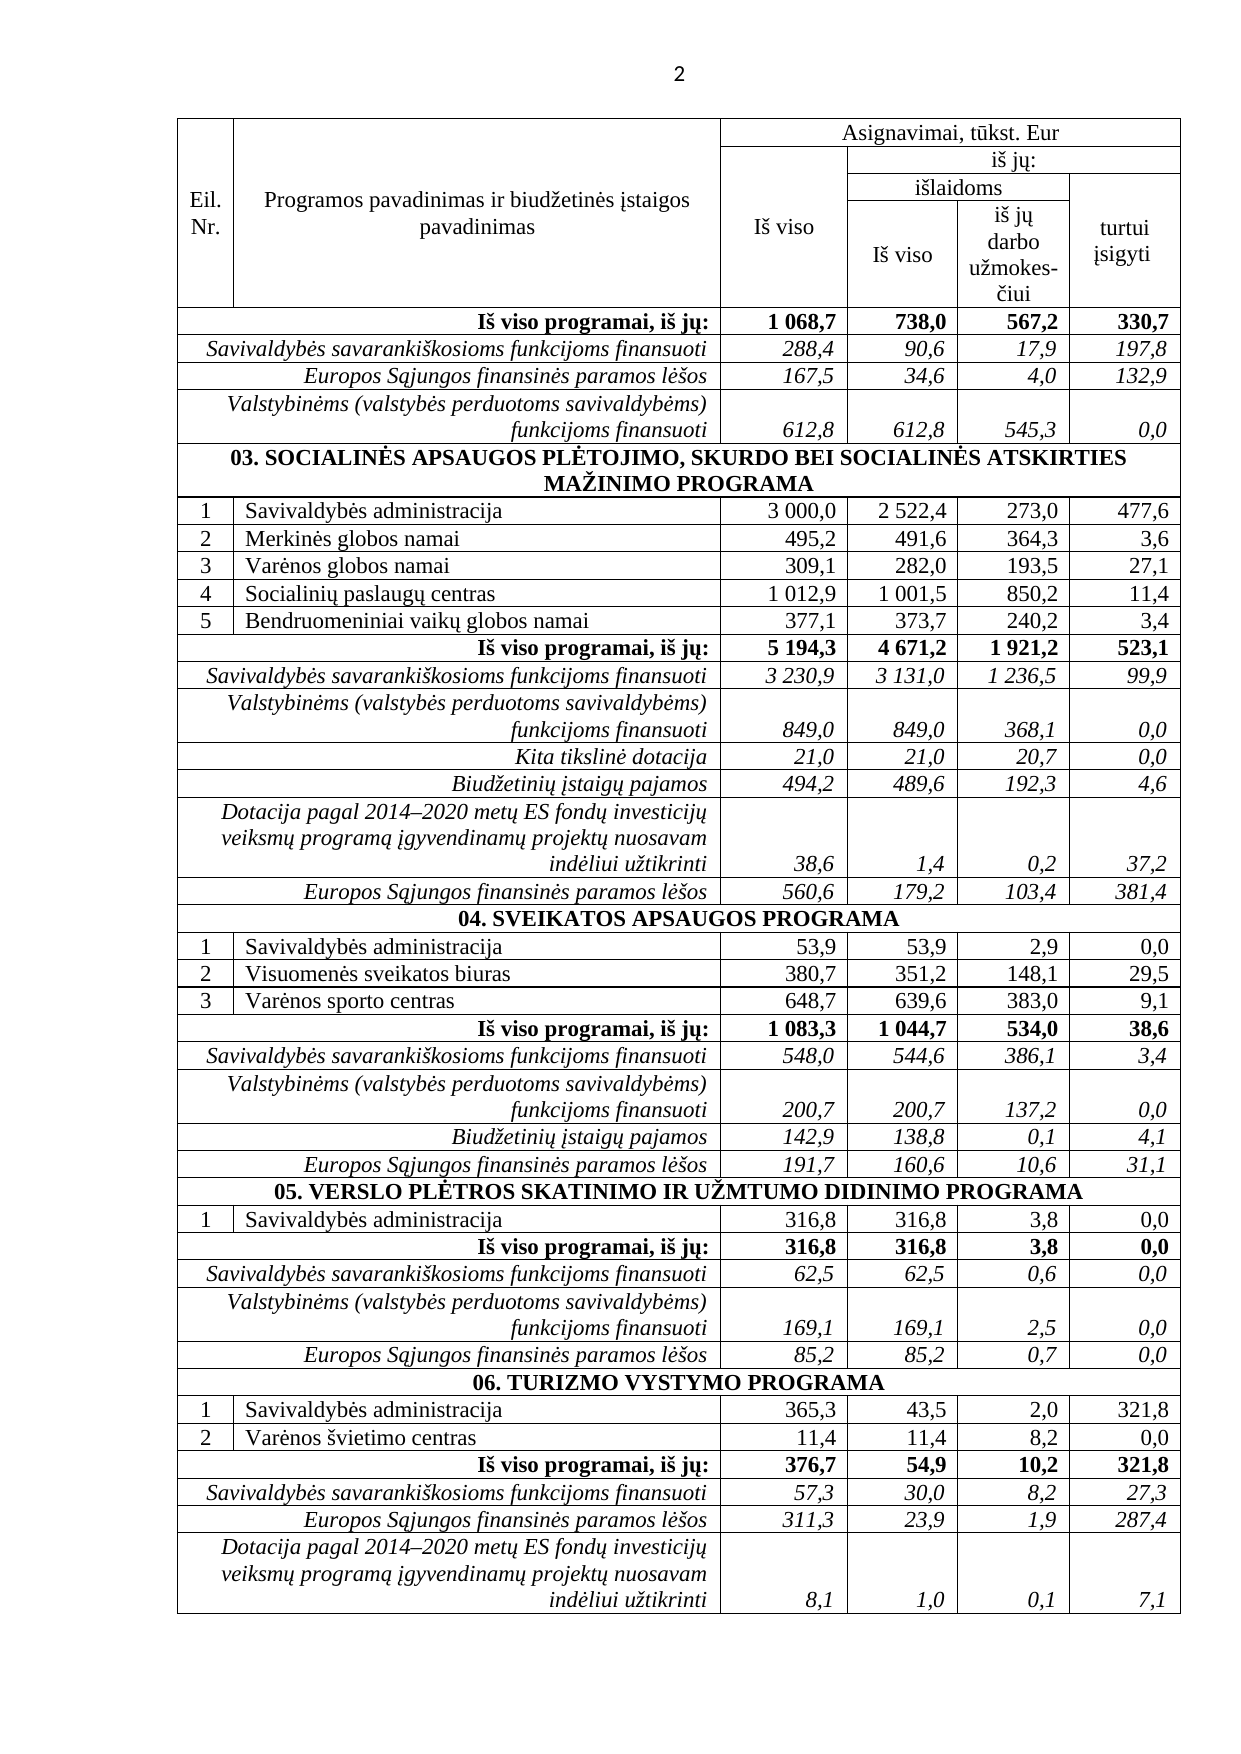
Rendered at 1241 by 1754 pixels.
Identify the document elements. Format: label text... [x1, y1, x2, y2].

table_cell 4,6 [1070, 770, 1180, 797]
table_cell 90,6 [848, 335, 957, 362]
table_cell 06. TURIZMO VYSTYMO PROGRAMA [178, 1369, 1180, 1395]
table_cell 1 001,5 [848, 580, 957, 606]
table_cell 383,0 [958, 988, 1069, 1014]
table_cell Europos Sąjungos finansinės paramos lėšos [234, 363, 720, 389]
table_cell 311,3 [721, 1506, 847, 1532]
table_cell 0,0 [1070, 1206, 1180, 1232]
table_cell 365,3 [721, 1396, 847, 1423]
table_cell 17,9 [958, 335, 1069, 362]
table_cell iš jų darbo užmokes-čiui [958, 201, 1069, 307]
table_cell 142,9 [721, 1124, 847, 1150]
table_cell Biudžetinių įstaigų pajamos [178, 770, 720, 797]
table_cell 545,3 [958, 390, 1069, 443]
table_cell Iš viso programai, iš jų: [178, 1451, 720, 1477]
table_cell Dotacija pagal 2014–2020 metų ES fondų investicijų veiksmų programą įgyvendinamų projektų nuosavam indėliui užtikrinti [178, 1533, 720, 1612]
table_cell 364,3 [958, 525, 1069, 551]
table_cell 0,1 [958, 1124, 1069, 1150]
table_cell Savivaldybės savarankiškosioms funkcijoms finansuoti [178, 1479, 720, 1505]
table_cell 2 [178, 960, 233, 986]
table_cell 273,0 [958, 498, 1069, 524]
table_cell 0,0 [1070, 1260, 1180, 1287]
table_cell Varėnos globos namai [234, 552, 720, 579]
table_cell 57,3 [721, 1479, 847, 1505]
table_cell 20,7 [958, 743, 1069, 769]
table_cell 85,2 [721, 1342, 847, 1368]
table_cell 4 671,2 [848, 635, 957, 661]
table_cell 0,0 [1070, 1070, 1180, 1122]
table_cell Dotacija pagal 2014–2020 metų ES fondų investicijų veiksmų programą įgyvendinamų projektų nuosavam indėliui užtikrinti [178, 798, 720, 877]
table_cell 0,0 [1070, 1342, 1180, 1368]
table_cell 4,1 [1070, 1124, 1180, 1150]
table_cell Iš viso [721, 147, 847, 307]
table_cell 53,9 [721, 933, 847, 959]
table_cell 191,7 [721, 1151, 847, 1177]
table_cell 10,6 [958, 1151, 1069, 1177]
table_cell 21,0 [721, 743, 847, 769]
table_cell 192,3 [958, 770, 1069, 797]
table_cell 11,4 [848, 1424, 957, 1450]
table_cell 639,6 [848, 988, 957, 1014]
table_cell 200,7 [848, 1070, 957, 1122]
table_cell Bendruomeniniai vaikų globos namai [234, 607, 720, 633]
table_cell 495,2 [721, 525, 847, 551]
table_cell 0,0 [1070, 689, 1180, 742]
table_cell 30,0 [848, 1479, 957, 1505]
table_cell 1 068,7 [721, 308, 847, 334]
table_cell 54,9 [848, 1451, 957, 1477]
table_cell 351,2 [848, 960, 957, 986]
table_cell 5 194,3 [721, 635, 847, 661]
table_cell 0,0 [1070, 743, 1180, 769]
table_cell 2,9 [958, 933, 1069, 959]
table_cell 0,1 [958, 1533, 1069, 1612]
table_cell 21,0 [848, 743, 957, 769]
table_cell 1,4 [848, 798, 957, 877]
table_cell Valstybinėms (valstybės perduotoms savivaldybėms) funkcijoms finansuoti [178, 1070, 720, 1122]
table_cell Valstybinėms (valstybės perduotoms savivaldybėms) funkcijoms finansuoti [178, 1288, 720, 1341]
table_cell 612,8 [848, 390, 957, 443]
table_cell 167,5 [721, 363, 847, 389]
table_cell 523,1 [1070, 635, 1180, 661]
table_cell 1,0 [848, 1533, 957, 1612]
table_cell Savivaldybės administracija [234, 933, 720, 959]
table_cell 368,1 [958, 689, 1069, 742]
table_cell 316,8 [721, 1233, 847, 1259]
table_cell 169,1 [848, 1288, 957, 1341]
table_cell 1 921,2 [958, 635, 1069, 661]
table_cell Varėnos švietimo centras [234, 1424, 720, 1450]
table_cell 381,4 [1070, 878, 1180, 904]
table_cell 0,0 [1070, 1233, 1180, 1259]
table_header Eil. Nr. [178, 119, 233, 307]
table_cell Savivaldybės savarankiškosioms funkcijoms finansuoti [178, 1042, 720, 1069]
table_cell 0,2 [958, 798, 1069, 877]
table_cell 612,8 [721, 390, 847, 443]
table_cell 1 [178, 933, 233, 959]
table_cell 7,1 [1070, 1533, 1180, 1612]
table_cell 648,7 [721, 988, 847, 1014]
table_cell 2 [178, 1424, 233, 1450]
table_cell 2 [178, 525, 233, 551]
table_cell 0,7 [958, 1342, 1069, 1368]
table_cell 27,3 [1070, 1479, 1180, 1505]
table_cell Iš viso programai, iš jų: [178, 1015, 720, 1041]
table_cell 376,7 [721, 1451, 847, 1477]
table_cell 3 230,9 [721, 662, 847, 688]
table_cell 3 000,0 [721, 498, 847, 524]
table_cell 27,1 [1070, 552, 1180, 579]
table_cell 138,8 [848, 1124, 957, 1150]
table_cell 1 [178, 1206, 233, 1232]
table_cell 544,6 [848, 1042, 957, 1069]
table_cell Europos Sąjungos finansinės paramos lėšos [178, 1151, 720, 1177]
table_cell 3 [178, 988, 233, 1014]
table_cell 132,9 [1070, 363, 1180, 389]
table_cell 43,5 [848, 1396, 957, 1423]
table_cell 38,6 [721, 798, 847, 877]
table_cell 38,6 [1070, 1015, 1180, 1041]
table_cell Savivaldybės savarankiškosioms funkcijoms finansuoti [178, 662, 720, 688]
table_cell 1 [178, 1396, 233, 1423]
table_cell Biudžetinių įstaigų pajamos [178, 1124, 720, 1150]
table_cell 489,6 [848, 770, 957, 797]
table_cell 288,4 [721, 335, 847, 362]
table_cell 1 012,9 [721, 580, 847, 606]
table_cell 200,7 [721, 1070, 847, 1122]
table_cell 0,0 [1070, 390, 1180, 443]
table_cell 321,8 [1070, 1396, 1180, 1423]
table_cell 850,2 [958, 580, 1069, 606]
table_cell 287,4 [1070, 1506, 1180, 1532]
table_cell 3,8 [958, 1206, 1069, 1232]
table_header Programos pavadinimas ir biudžetinės įstaigos pavadinimas [234, 119, 720, 307]
table_cell 316,8 [848, 1206, 957, 1232]
table_cell 330,7 [1070, 308, 1180, 334]
table_cell 53,9 [848, 933, 957, 959]
table_cell Europos Sąjungos finansinės paramos lėšos [178, 1506, 720, 1532]
table_cell 567,2 [958, 308, 1069, 334]
table_cell 103,4 [958, 878, 1069, 904]
table_cell 380,7 [721, 960, 847, 986]
table_cell Iš viso [848, 201, 957, 307]
table_cell 494,2 [721, 770, 847, 797]
table_cell Savivaldybės savarankiškosioms funkcijoms finansuoti [178, 335, 720, 362]
table_cell 1 083,3 [721, 1015, 847, 1041]
table_cell iš jų: [848, 147, 1180, 173]
table_cell 11,4 [721, 1424, 847, 1450]
table_cell Savivaldybės administracija [234, 1396, 720, 1423]
table_cell 160,6 [848, 1151, 957, 1177]
table_cell 23,9 [848, 1506, 957, 1532]
table_cell 99,9 [1070, 662, 1180, 688]
table_cell 3 [178, 552, 233, 579]
table_cell 11,4 [1070, 580, 1180, 606]
table_cell 05. VERSLO PLĖTROS SKATINIMO IR UŽMTUMO DIDINIMO PROGRAMA [178, 1178, 1180, 1204]
table_cell 1 236,5 [958, 662, 1069, 688]
table_cell Iš viso programai, iš jų: [178, 1233, 720, 1259]
table_cell 197,8 [1070, 335, 1180, 362]
table_cell 4,0 [958, 363, 1069, 389]
table_cell 2 522,4 [848, 498, 957, 524]
table_cell 240,2 [958, 607, 1069, 633]
table_cell 373,7 [848, 607, 957, 633]
table_cell 8,2 [958, 1424, 1069, 1450]
table_cell 849,0 [721, 689, 847, 742]
table_cell 179,2 [848, 878, 957, 904]
table_cell 85,2 [848, 1342, 957, 1368]
table_cell 386,1 [958, 1042, 1069, 1069]
table_cell Europos Sąjungos finansinės paramos lėšos [178, 1342, 720, 1368]
table_cell turtui įsigyti [1070, 174, 1180, 307]
table_cell 148,1 [958, 960, 1069, 986]
table_cell 282,0 [848, 552, 957, 579]
table_cell 3,8 [958, 1233, 1069, 1259]
table_cell 04. SVEIKATOS APSAUGOS PROGRAMA [178, 905, 1180, 932]
table_cell Europos Sąjungos finansinės paramos lėšos [178, 878, 720, 904]
table_cell Visuomenės sveikatos biuras [234, 960, 720, 986]
table_cell išlaidoms [848, 174, 1069, 200]
table_cell 321,8 [1070, 1451, 1180, 1477]
table_cell 1,9 [958, 1506, 1069, 1532]
table_cell 4 [178, 580, 233, 606]
table_cell 3 131,0 [848, 662, 957, 688]
table_cell 29,5 [1070, 960, 1180, 986]
table_cell Varėnos sporto centras [234, 988, 720, 1014]
table_cell 0,0 [1070, 933, 1180, 959]
table_cell 62,5 [721, 1260, 847, 1287]
table_cell Iš viso programai, iš jų: [178, 635, 720, 661]
table_cell 3,4 [1070, 607, 1180, 633]
table_cell 3,6 [1070, 525, 1180, 551]
table_cell Valstybinėms (valstybės perduotoms savivaldybėms) funkcijoms finansuoti [178, 390, 720, 443]
table_cell 377,1 [721, 607, 847, 633]
table_cell 8,1 [721, 1533, 847, 1612]
table_cell 9,1 [1070, 988, 1180, 1014]
table_cell 193,5 [958, 552, 1069, 579]
table_cell Iš viso programai, iš jų: [178, 308, 720, 334]
table_cell 309,1 [721, 552, 847, 579]
table_cell Valstybinėms (valstybės perduotoms savivaldybėms) funkcijoms finansuoti [178, 689, 720, 742]
table_cell 169,1 [721, 1288, 847, 1341]
table_cell Merkinės globos namai [234, 525, 720, 551]
table_cell 5 [178, 607, 233, 633]
table_header Asignavimai, tūkst. Eur [721, 119, 1180, 146]
table_cell 37,2 [1070, 798, 1180, 877]
table_cell 316,8 [848, 1233, 957, 1259]
table_cell 10,2 [958, 1451, 1069, 1477]
table_cell 137,2 [958, 1070, 1069, 1122]
table_cell 1 [178, 498, 233, 524]
table_cell Socialinių paslaugų centras [234, 580, 720, 606]
table_cell 534,0 [958, 1015, 1069, 1041]
table_cell 491,6 [848, 525, 957, 551]
table_cell 3,4 [1070, 1042, 1180, 1069]
table_cell 738,0 [848, 308, 957, 334]
table_cell 548,0 [721, 1042, 847, 1069]
table_cell 2,5 [958, 1288, 1069, 1341]
table_cell Savivaldybės savarankiškosioms funkcijoms finansuoti [178, 1260, 720, 1287]
table_cell Savivaldybės administracija [234, 498, 720, 524]
table_cell 560,6 [721, 878, 847, 904]
table_cell 316,8 [721, 1206, 847, 1232]
table_cell 1 044,7 [848, 1015, 957, 1041]
table_cell 34,6 [848, 363, 957, 389]
table_cell 849,0 [848, 689, 957, 742]
table_cell 62,5 [848, 1260, 957, 1287]
table_cell 0,0 [1070, 1288, 1180, 1341]
table_cell 0,0 [1070, 1424, 1180, 1450]
table_cell 8,2 [958, 1479, 1069, 1505]
table_cell 31,1 [1070, 1151, 1180, 1177]
table_cell Savivaldybės administracija [234, 1206, 720, 1232]
table_cell 477,6 [1070, 498, 1180, 524]
table_cell 0,6 [958, 1260, 1069, 1287]
table_cell [178, 363, 234, 389]
table_cell 03. SOCIALINĖS APSAUGOS PLĖTOJIMO, SKURDO BEI SOCIALINĖS ATSKIRTIES MAŽINIMO PROGRAMA [178, 444, 1180, 496]
table_cell 2,0 [958, 1396, 1069, 1423]
table_cell Kita tikslinė dotacija [178, 743, 720, 769]
